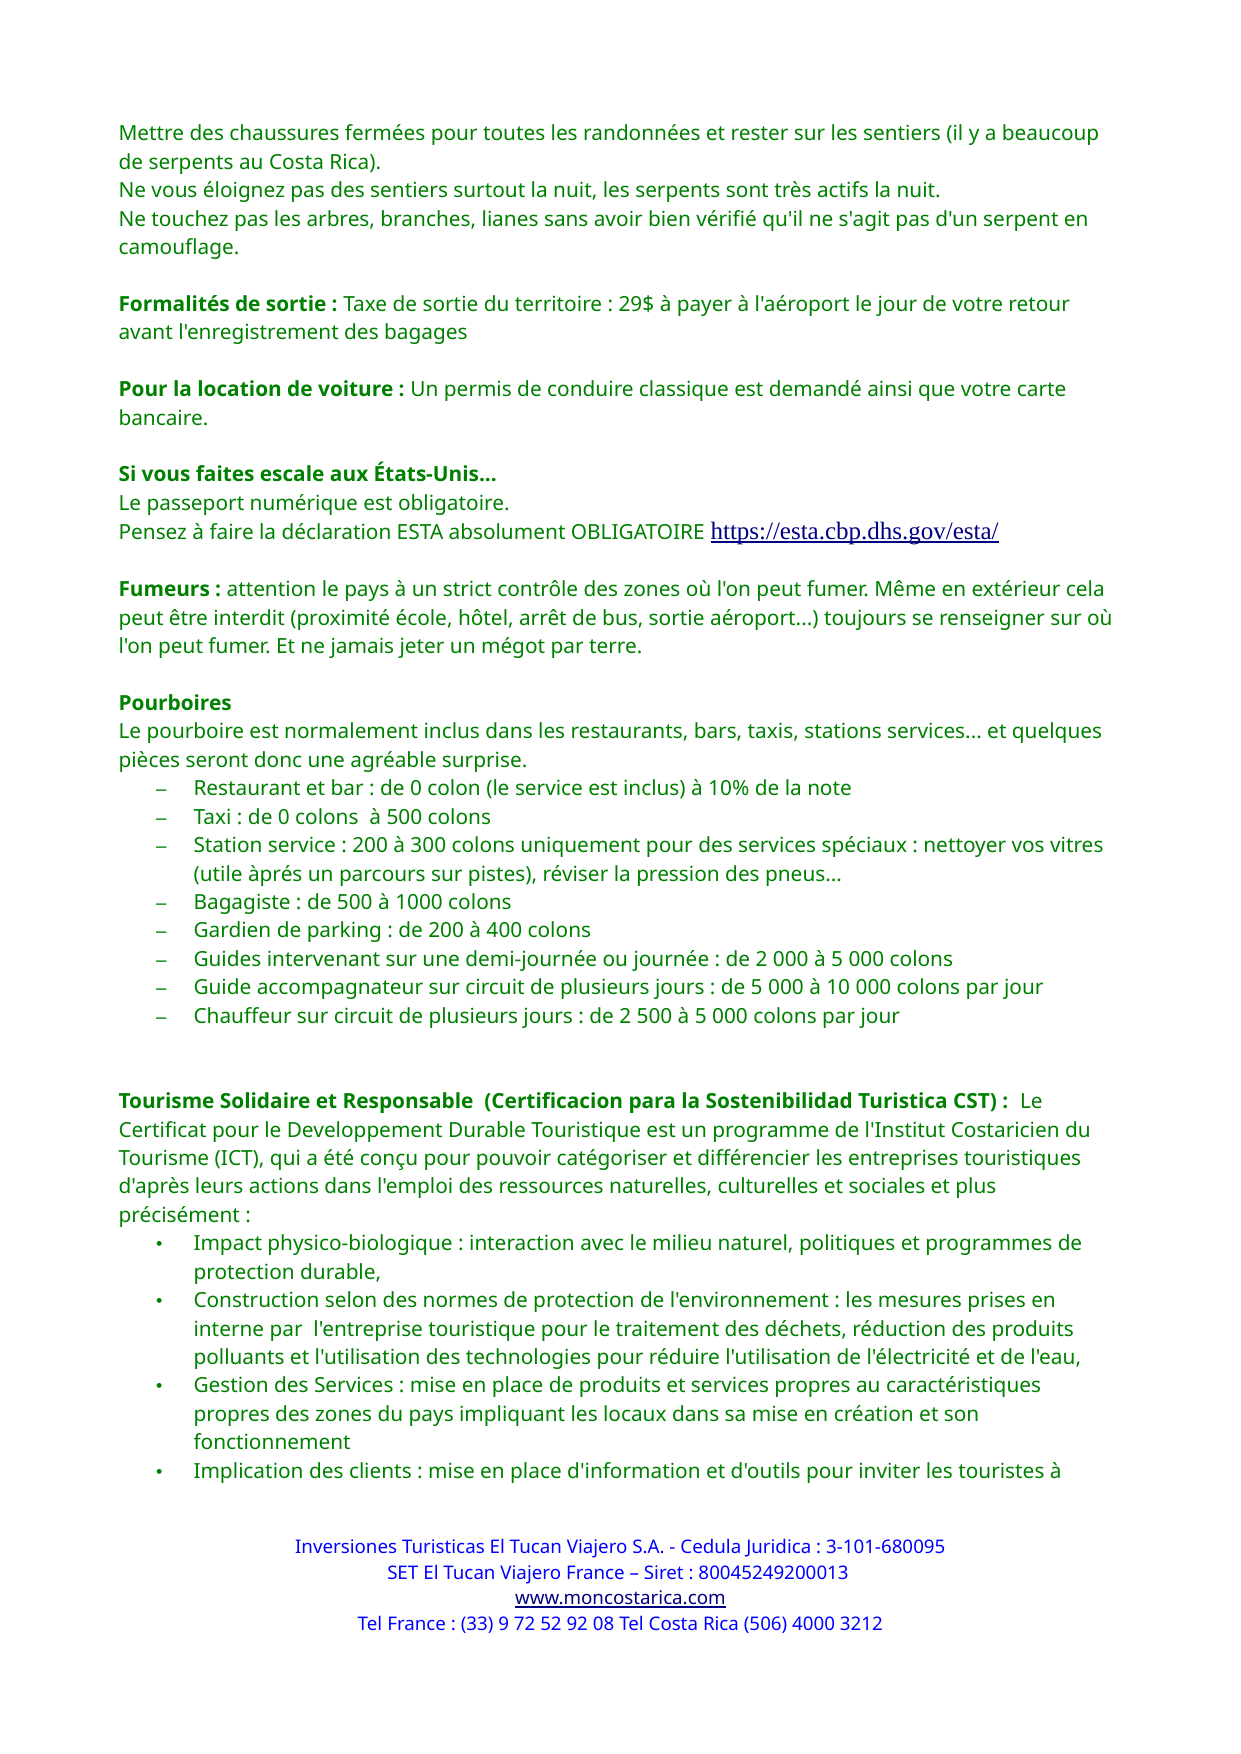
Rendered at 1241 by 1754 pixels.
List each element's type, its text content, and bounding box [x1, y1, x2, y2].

text Mettre des chaussures fermées pour toutes les randonnées et rester sur les sentiers (il y a beaucoup de serpents au Costa Rica). [118, 118, 1122, 175]
text Si vous faites escale aux États-Unis... [118, 431, 1122, 488]
list Bagagiste : de 500 à 1000 colons [156, 887, 1122, 916]
list Gardien de parking : de 200 à 400 colons [156, 916, 1122, 944]
text Pour la location de voiture : Un permis de conduire classique est demandé ainsi que votre carte bancaire. [118, 374, 1122, 431]
text Ne vous éloignez pas des sentiers surtout la nuit, les serpents sont très actifs la nuit. [118, 175, 1122, 204]
list Gestion des Services : mise en place de produits et services propres au caractéristiques propres des zones du pays impliquant les locaux dans sa mise en création et son fonctionnement [156, 1371, 1122, 1456]
text Pourboires [118, 688, 1122, 717]
text Fumeurs : attention le pays à un strict contrôle des zones où l'on peut fumer. Même en extérieur cela peut être interdit (proximité école, hôtel, arrêt de bus, sortie aéroport...) toujours se renseigner sur où l'on peut fumer. Et ne jamais jeter un mégot par terre. [118, 574, 1122, 660]
list Guide accompagnateur sur circuit de plusieurs jours : de 5 000 à 10 000 colons par jour [156, 972, 1122, 1001]
list Guides intervenant sur une demi-journée ou journée : de 2 000 à 5 000 colons [156, 944, 1122, 972]
list Construction selon des normes de protection de l'environnement : les mesures prises en interne par l'entreprise touristique pour le traitement des déchets, réduction des produits polluants et l'utilisation des technologies pour réduire l'utilisation de l'électricité et de l'eau, [156, 1285, 1122, 1371]
list Restaurant et bar : de 0 colon (le service est inclus) à 10% de la note [156, 773, 1122, 802]
list Impact physico-biologique : interaction avec le milieu naturel, politiques et programmes de protection durable, [156, 1228, 1122, 1285]
text Formalités de sortie : Taxe de sortie du territoire : 29$ à payer à l'aéroport le jour de votre retour avant l'enregistrement des bagages [118, 261, 1122, 346]
list Chauffeur sur circuit de plusieurs jours : de 2 500 à 5 000 colons par jour [156, 1001, 1122, 1029]
list Taxi : de 0 colons à 500 colons [156, 802, 1122, 830]
text Le pourboire est normalement inclus dans les restaurants, bars, taxis, stations services... et quelques pièces seront donc une agréable surprise. [118, 717, 1122, 773]
text Ne touchez pas les arbres, branches, lianes sans avoir bien vérifié qu'il ne s'agit pas d'un serpent en camouflage. [118, 204, 1122, 261]
text Le passeport numérique est obligatoire. Pensez à faire la déclaration ESTA absolument OBLIGATOIRE https://esta.cbp.dhs.gov/esta/ [118, 488, 1122, 546]
list Implication des clients : mise en place d'information et d'outils pour inviter les touristes à [156, 1456, 1122, 1484]
text Tourisme Solidaire et Responsable (Certificacion para la Sostenibilidad Turistica CST) : Le Certificat pour le Developpement Durable Touristique est un programme de l'Institut Costaricien du Tourisme (ICT), qui a été conçu pour pouvoir catégoriser et différencier les entreprises touristiques d'après leurs actions dans l'emploi des ressources naturelles, culturelles et sociales et plus précisément : [118, 1086, 1122, 1228]
list Station service : 200 à 300 colons uniquement pour des services spéciaux : nettoyer vos vitres (utile àprés un parcours sur pistes), réviser la pression des pneus... [156, 830, 1122, 887]
